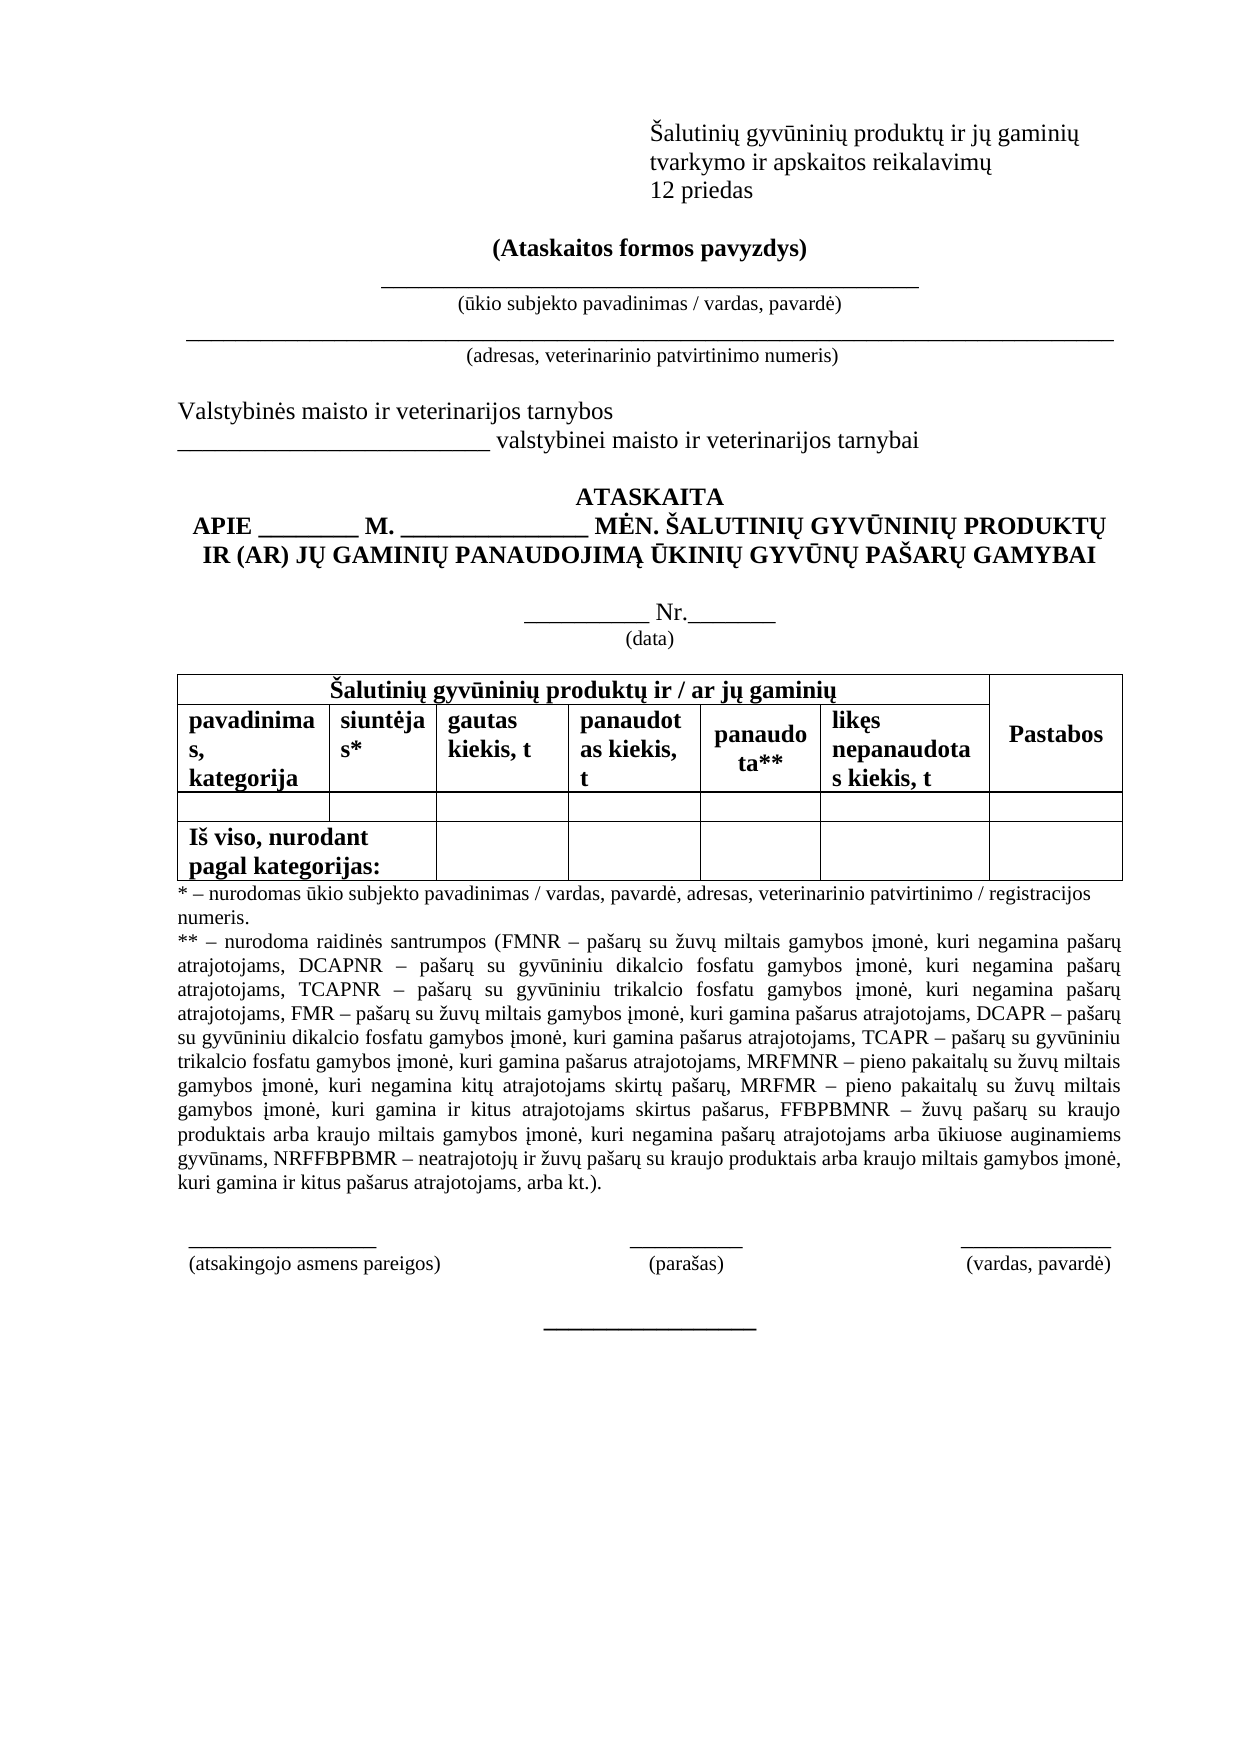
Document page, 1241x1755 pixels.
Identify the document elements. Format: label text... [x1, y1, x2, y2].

table_cell [330, 793, 436, 821]
table_cell siuntėjas* [330, 705, 436, 791]
text tvarkymo ir apskaitos reikalavimų [649, 147, 1122, 176]
table_header Pastabos [990, 675, 1122, 791]
text (Ataskaitos formos pavyzdys) [177, 233, 1122, 262]
table_cell likęs nepanaudotas kiekis, t [821, 705, 989, 791]
table_cell [569, 793, 700, 821]
text ATASKAITA [177, 482, 1122, 511]
table_cell gautas kiekis, t [437, 705, 568, 791]
table_header Šalutinių gyvūninių produktų ir / ar jų gaminių [178, 675, 989, 704]
table_cell [178, 793, 329, 821]
text Valstybinės maisto ir veterinarijos tarnybos [177, 396, 1122, 425]
text (adresas, veterinarinio patvirtinimo numeris) [177, 343, 1122, 367]
text ** – nurodoma raidinės santrumpos (FMNR – pašarų su žuvų miltais gamybos įmonė, kuri negamina pašarų atrajotojams, DCAPNR – pašarų su gyvūniniu dikalcio fosfatu gamybos įmonė, kuri negamina pašarų atrajotojams, TCAPNR – pašarų su gyvūniniu trikalcio fosfatu gamybos įmonė, kuri negamina pašarų atrajotojams, FMR – pašarų su žuvų miltais gamybos įmonė, kuri gamina pašarus atrajotojams, DCAPR – pašarų su gyvūniniu dikalcio fosfatu gamybos įmonė, kuri gamina pašarus atrajotojams, TCAPR – pašarų su gyvūniniu trikalcio fosfatu gamybos įmonė, kuri gamina pašarus atrajotojams, MRFMNR – pieno pakaitalų su žuvų miltais gamybos įmonė, kuri negamina kitų atrajotojams skirtų pašarų, MRFMR – pieno pakaitalų su žuvų miltais gamybos įmonė, kuri gamina ir kitus atrajotojams skirtus pašarus, FFBPBMNR – žuvų pašarų su kraujo produktais arba kraujo miltais gamybos įmonė, kuri negamina pašarų atrajotojams arba ūkiuose auginamiems gyvūnams, NRFFBPBMR – neatrajotojų ir žuvų pašarų su kraujo produktais arba kraujo miltais gamybos įmonė, kuri gamina ir kitus pašarus atrajotojams, arba kt.). [177, 929, 1122, 1194]
text (ūkio subjekto pavadinimas / vardas, pavardė) [177, 291, 1122, 315]
text ___________________________________________ [177, 262, 1122, 291]
table_cell pavadinimas, kategorija [178, 705, 329, 791]
table_cell [437, 822, 568, 880]
table_cell panaudota** [701, 705, 820, 791]
table_header _______________ (atsakingojo asmens pareigos) [177, 1223, 537, 1275]
table_header ____________ (vardas, pavardė) [836, 1223, 1122, 1275]
table_cell [437, 793, 568, 821]
table_cell [821, 822, 989, 880]
table_cell [701, 793, 820, 821]
text (data) [177, 626, 1122, 650]
text _ [177, 315, 1122, 343]
table_cell [990, 822, 1122, 880]
table_cell [821, 793, 989, 821]
text APIE ________ M. _______________ MĖN. ŠALUTINIŲ GYVŪNINIŲ PRODUKTŲ IR (AR) JŲ GAMINIŲ PANAUDOJIMĄ ŪKINIŲ GYVŪNŲ PAŠARŲ GAMYBAI [177, 511, 1122, 569]
table_cell panaudotas kiekis, t [569, 705, 700, 791]
table_cell Iš viso, nurodant pagal kategorijas: [178, 822, 436, 880]
table_cell [990, 793, 1122, 821]
table_cell [701, 822, 820, 880]
text _________________ [177, 1304, 1122, 1333]
text 12 priedas [649, 176, 1122, 204]
text Šalutinių gyvūninių produktų ir jų gaminių [649, 118, 1122, 147]
text * – nurodomas ūkio subjekto pavadinimas / vardas, pavardė, adresas, veterinarinio patvirtinimo / registracijos numeris. [177, 881, 1122, 929]
table_header _________ (parašas) [537, 1223, 836, 1275]
text _________________________ valstybinei maisto ir veterinarijos tarnybai [177, 425, 1122, 454]
table_cell [569, 822, 700, 880]
text __________ Nr._______ [177, 597, 1122, 626]
